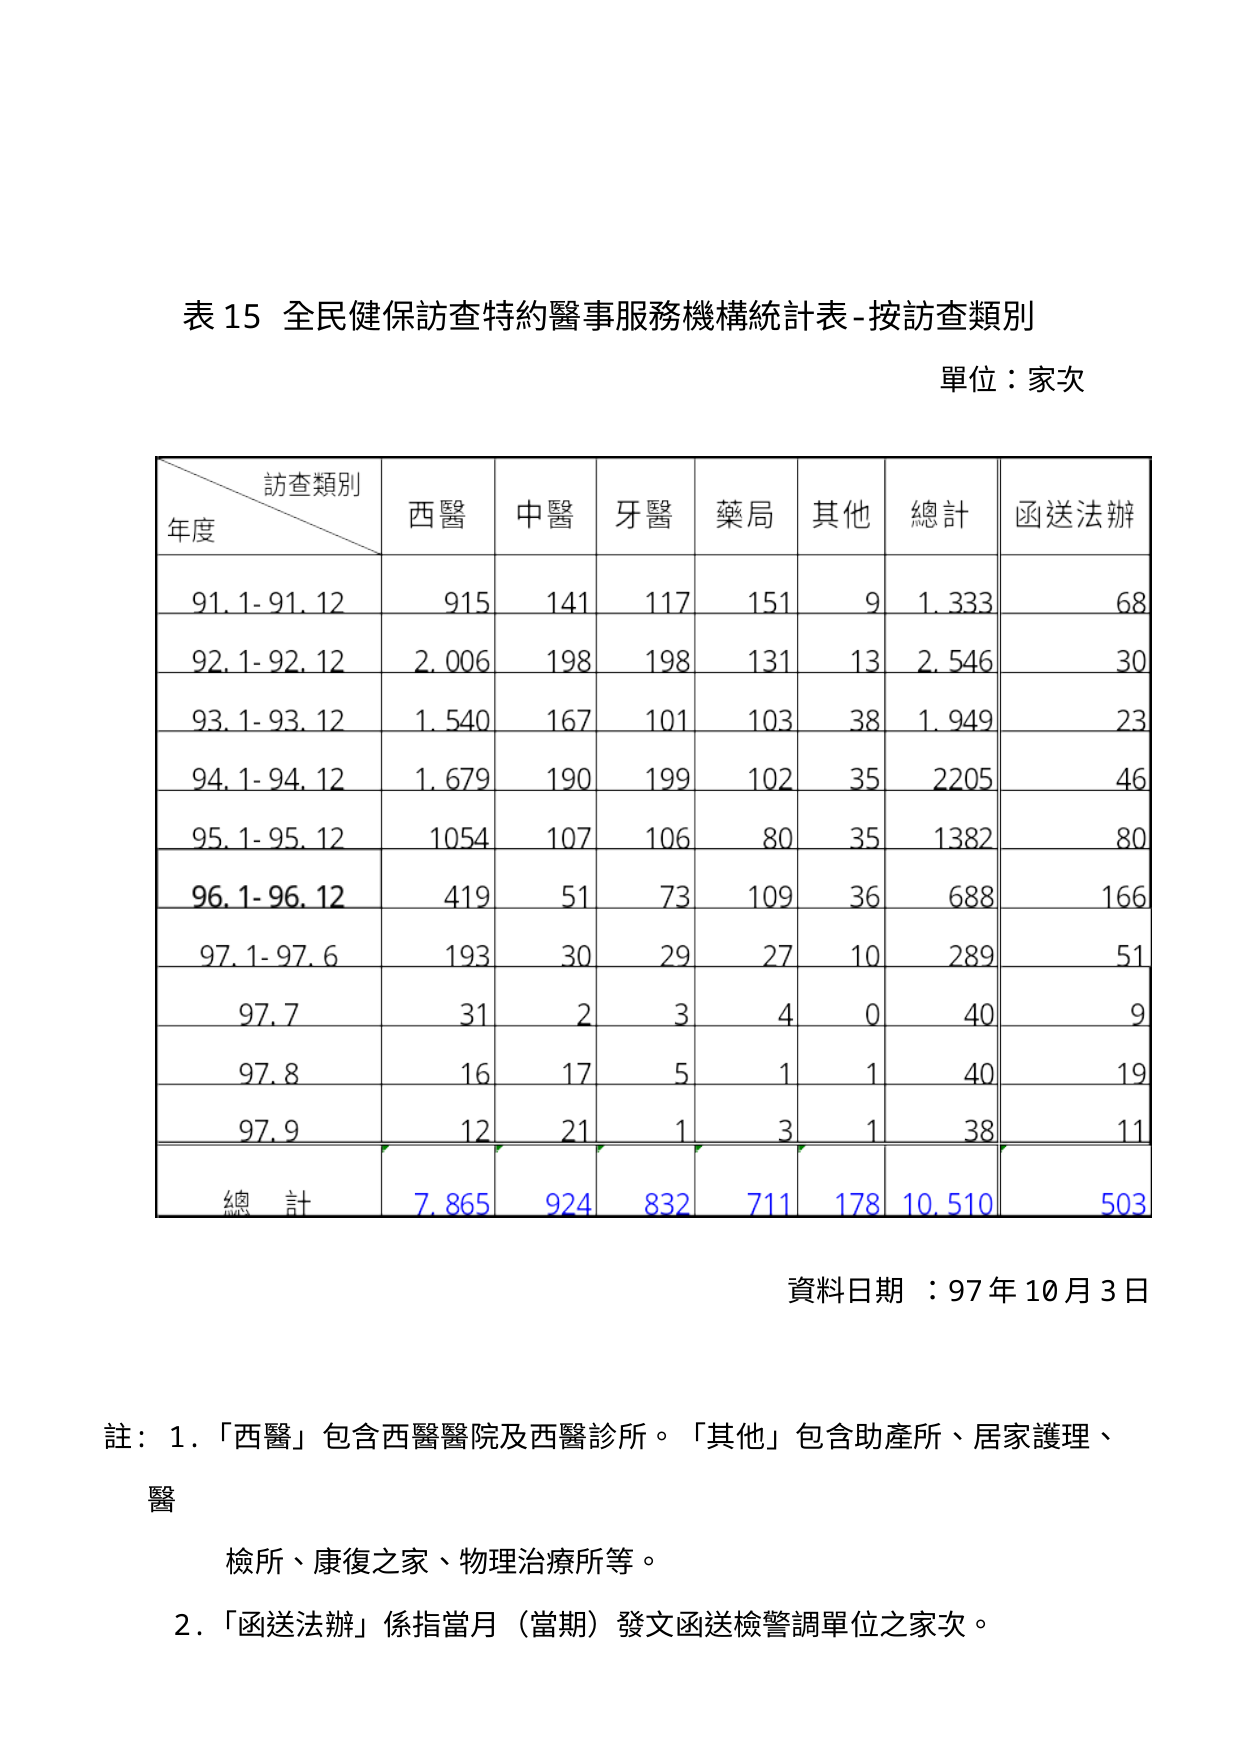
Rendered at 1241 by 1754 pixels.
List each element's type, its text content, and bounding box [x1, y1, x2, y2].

text 表15 全民健保訪查特約醫事服務機構統計表-按訪查類別 [45, 273, 1172, 335]
text 單位：家次 [45, 335, 1085, 398]
text 2.「函送法辦」係指當月（當期）發文函送檢警調單位之家次。 [103, 1581, 1172, 1644]
text 註: 1.「西醫」包含西醫醫院及西醫診所。「其他」包含助產所、居家護理、醫 [103, 1394, 1122, 1519]
text 資料日期 ：97年10月3日 [45, 1247, 1152, 1310]
text 檢所、康復之家、物理治療所等。 [103, 1519, 1122, 1581]
